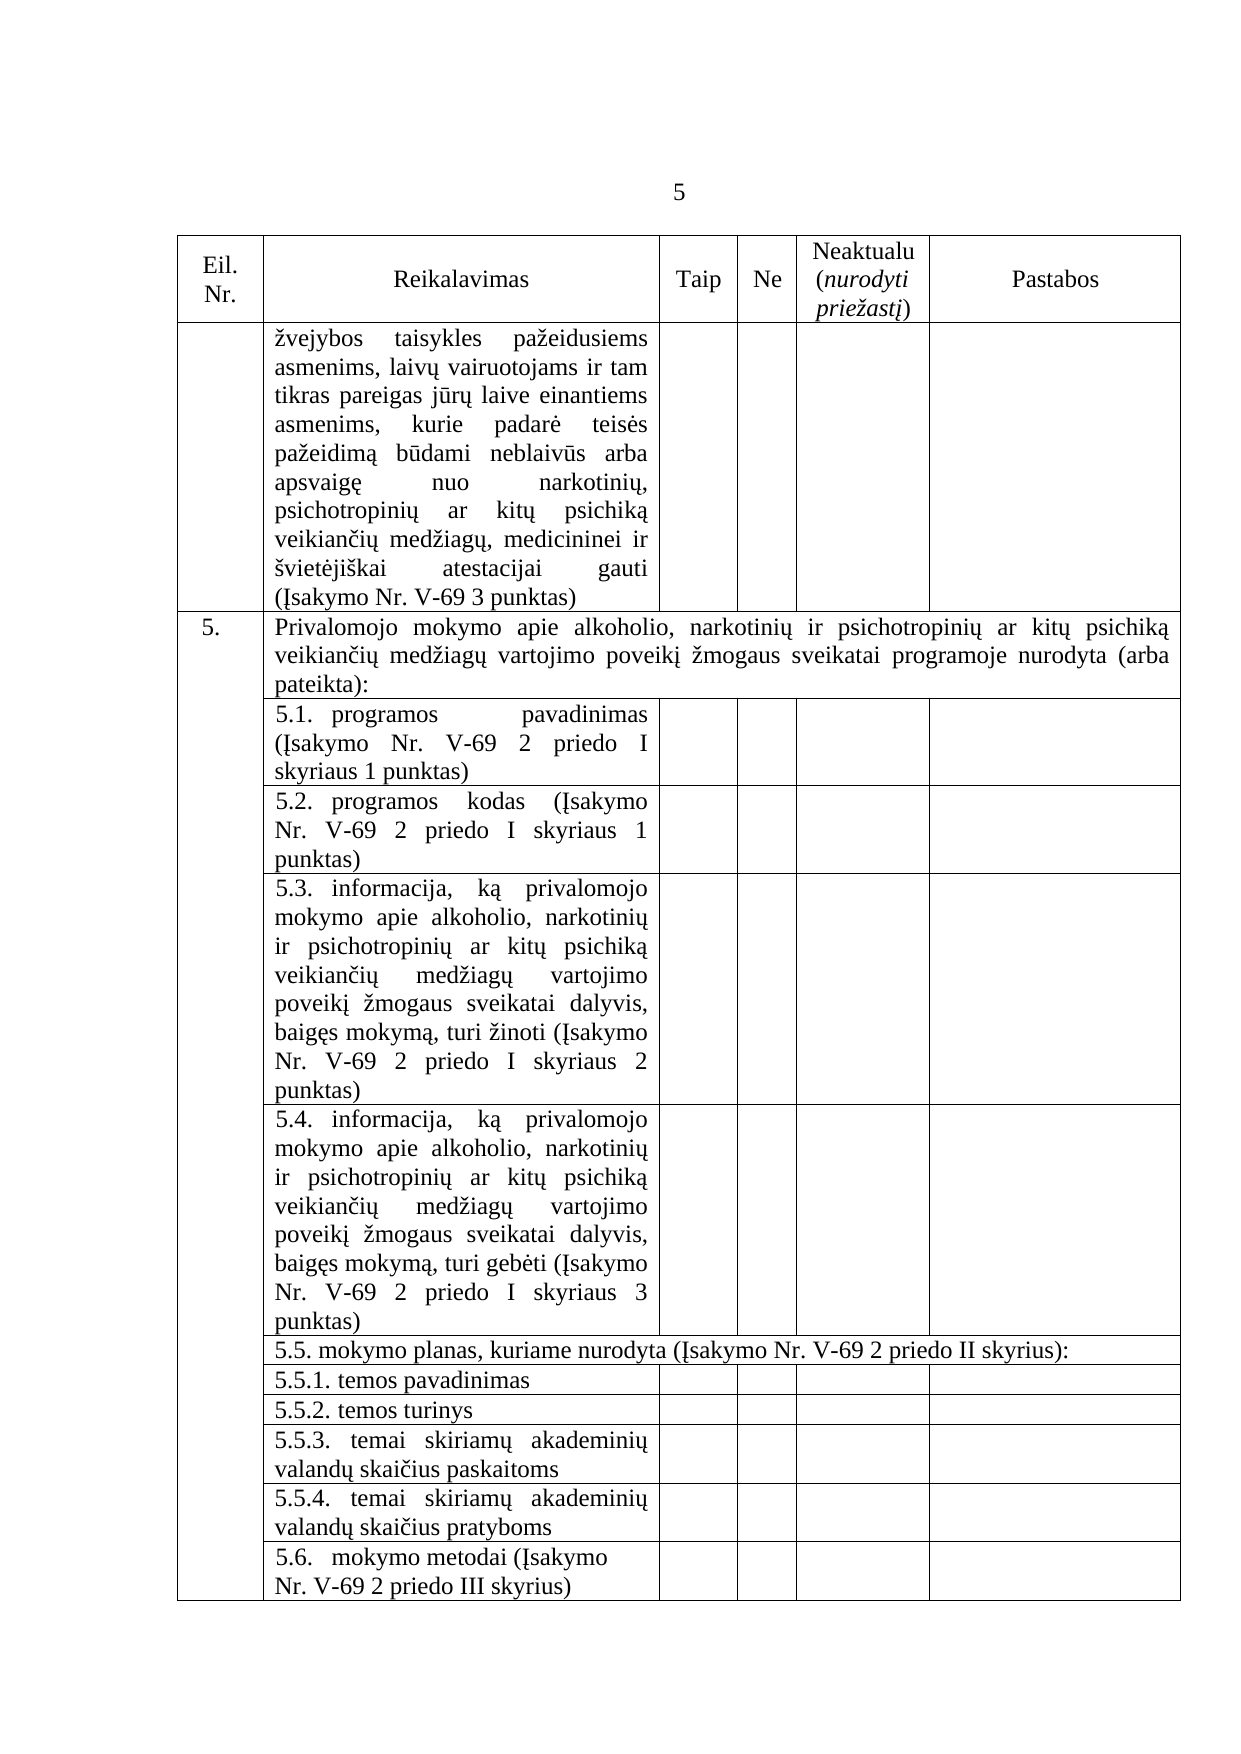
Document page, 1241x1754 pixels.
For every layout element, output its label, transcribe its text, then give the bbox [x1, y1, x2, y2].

table_cell 5.5.2. temos turinys [264, 1395, 659, 1424]
table_cell 5.5. mokymo planas, kuriame nurodyta (Įsakymo Nr. V-69 2 priedo II skyrius): [264, 1336, 1180, 1364]
table_cell [738, 1395, 796, 1424]
table_cell [930, 699, 1180, 785]
table_cell [797, 1365, 929, 1394]
table_header Reikalavimas [264, 236, 659, 322]
table_cell [930, 1425, 1180, 1482]
table_cell [930, 1365, 1180, 1394]
table_cell [660, 874, 737, 1103]
table_cell [797, 1484, 929, 1541]
table_cell [930, 1542, 1180, 1599]
table_cell [797, 1395, 929, 1424]
table_cell [930, 1484, 1180, 1541]
table_cell [797, 699, 929, 785]
table_cell [738, 1365, 796, 1394]
table_cell [738, 1105, 796, 1334]
table_cell [797, 1105, 929, 1334]
table_cell [738, 323, 796, 611]
table_cell 5.4. informacija, ką privalomojo mokymo apie alkoholio, narkotinių ir psichotropinių ar kitų psichiką veikiančių medžiagų vartojimo poveikį žmogaus sveikatai dalyvis, baigęs mokymą, turi gebėti (Įsakymo Nr. V-69 2 priedo I skyriaus 3 punktas) [264, 1105, 659, 1334]
table_cell [738, 1484, 796, 1541]
table_cell 5.6. mokymo metodai (Įsakymo Nr. V-69 2 priedo III skyrius) [264, 1542, 659, 1599]
table_cell 5.2. programos kodas (Įsakymo Nr. V-69 2 priedo I skyriaus 1 punktas) [264, 786, 659, 872]
table_cell [797, 1425, 929, 1482]
table_header Ne [738, 236, 796, 322]
table_cell [660, 1425, 737, 1482]
table_cell [660, 1105, 737, 1334]
table_cell [797, 323, 929, 611]
table_cell 5. [178, 612, 263, 1599]
table_header Taip [660, 236, 737, 322]
table_cell [930, 874, 1180, 1103]
table_cell Privalomojo mokymo apie alkoholio, narkotinių ir psichotropinių ar kitų psichiką veikiančių medžiagų vartojimo poveikį žmogaus sveikatai programoje nurodyta (arba pateikta): [264, 612, 1180, 698]
table_cell 5.5.3. temai skiriamų akademinių valandų skaičius paskaitoms [264, 1425, 659, 1482]
table_header Eil. Nr. [178, 236, 263, 322]
table_cell [660, 699, 737, 785]
table_cell [738, 874, 796, 1103]
table_cell 5.3. informacija, ką privalomojo mokymo apie alkoholio, narkotinių ir psichotropinių ar kitų psichiką veikiančių medžiagų vartojimo poveikį žmogaus sveikatai dalyvis, baigęs mokymą, turi žinoti (Įsakymo Nr. V-69 2 priedo I skyriaus 2 punktas) [264, 874, 659, 1103]
table_cell [930, 1105, 1180, 1334]
table_cell [660, 1484, 737, 1541]
table_cell žvejybos taisykles pažeidusiems asmenims, laivų vairuotojams ir tam tikras pareigas jūrų laive einantiems asmenims, kurie padarė teisės pažeidimą būdami neblaivūs arba apsvaigę nuo narkotinių, psichotropinių ar kitų psichiką veikiančių medžiagų, medicininei ir švietėjiškai atestacijai gauti (Įsakymo Nr. V-69 3 punktas) [264, 323, 659, 611]
table_cell [660, 323, 737, 611]
table_cell [930, 786, 1180, 872]
table_cell [738, 699, 796, 785]
table_cell [797, 786, 929, 872]
table_cell 5.5.4. temai skiriamų akademinių valandų skaičius pratyboms [264, 1484, 659, 1541]
table_cell [797, 1542, 929, 1599]
table_cell [660, 1542, 737, 1599]
table_cell [930, 323, 1180, 611]
table_cell [660, 1395, 737, 1424]
table_cell [178, 323, 263, 611]
table_cell [797, 874, 929, 1103]
table_cell 5.1. programos pavadinimas (Įsakymo Nr. V-69 2 priedo I skyriaus 1 punktas) [264, 699, 659, 785]
table_cell 5.5.1. temos pavadinimas [264, 1365, 659, 1394]
table_cell [660, 1365, 737, 1394]
table_cell [660, 786, 737, 872]
table_cell [738, 1425, 796, 1482]
table_cell [738, 786, 796, 872]
table_header Neaktualu (nurodyti priežastį) [797, 236, 929, 322]
table_cell [738, 1542, 796, 1599]
table_header Pastabos [930, 236, 1180, 322]
table_cell [930, 1395, 1180, 1424]
